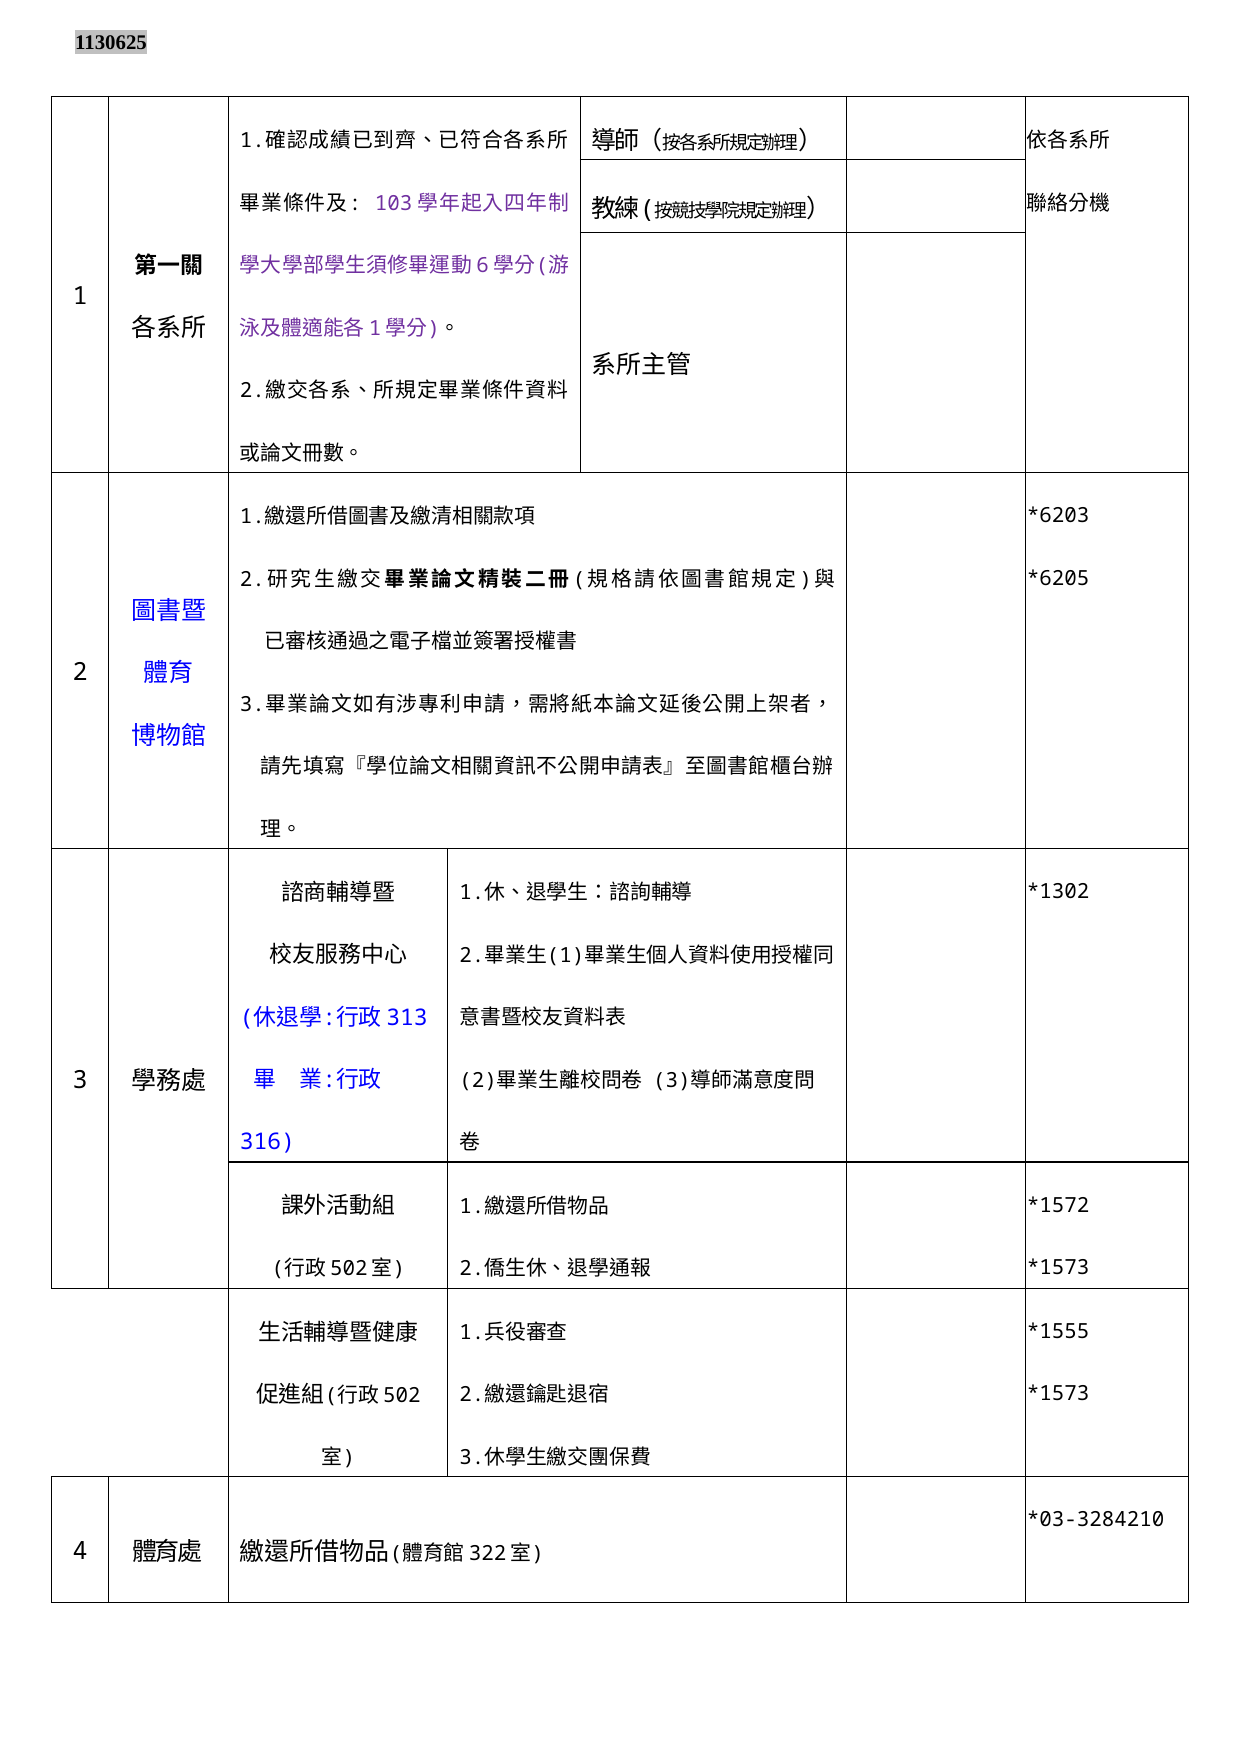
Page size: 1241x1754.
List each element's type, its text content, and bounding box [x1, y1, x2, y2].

table_cell *1572 *1573 [1026, 1163, 1188, 1287]
table_cell [847, 233, 1025, 472]
table_cell 系所主管 [581, 233, 846, 472]
table_cell 2 [52, 473, 108, 848]
table_cell *03-3284210 [1026, 1477, 1188, 1602]
table_cell *1302 [1026, 849, 1188, 1161]
table_cell 繳還所借物品(體育館322室) [229, 1477, 846, 1602]
table_cell 生活輔導暨健康 促進組(行政502室) [229, 1289, 447, 1476]
table_cell 1.繳還所借圖書及繳清相關款項 2.研究生繳交畢業論文精裝二冊(規格請依圖書館規定)與 已審核通過之電子檔並簽署授權書 3.畢業論文如有涉專利申請，需將紙本論文延後公開上架者， 請先填寫『學位論文相關資訊不公開申請表』至圖書館櫃台辦理。 [229, 473, 846, 848]
table_cell 諮商輔導暨 校友服務中心 (休退學:行政313 畢 業:行政316) [229, 849, 447, 1161]
table_cell 課外活動組 (行政502室) [229, 1163, 447, 1287]
table_cell *6203 *6205 [1026, 473, 1188, 848]
table_cell [847, 97, 1025, 159]
table_cell 導師（按各系所規定辦理） [581, 97, 846, 159]
table_cell 1.兵役審查 2.繳還鑰匙退宿 3.休學生繳交團保費 [448, 1289, 846, 1476]
table_cell *1555 *1573 [1026, 1289, 1188, 1476]
table_cell 教練(按競技學院規定辦理） [581, 160, 846, 232]
table_cell [847, 1477, 1025, 1602]
table_cell [847, 1289, 1025, 1476]
table_cell 體育處 [109, 1477, 228, 1602]
table_cell 學務處 [109, 849, 228, 1287]
table_cell 1.繳還所借物品 2.僑生休、退學通報 [448, 1163, 846, 1287]
table_cell 1.確認成績已到齊、已符合各系所畢業條件及: 103學年起入四年制學大學部學生須修畢運動6學分(游泳及體適能各1學分)。 2.繳交各系、所規定畢業條件資料或論文冊數。 [229, 97, 580, 472]
table_cell 4 [52, 1477, 108, 1602]
table_cell 3 [52, 849, 108, 1287]
table_cell [847, 160, 1025, 232]
table_cell 1 [52, 97, 108, 472]
table_cell [847, 473, 1025, 848]
table_cell [847, 849, 1025, 1161]
table_cell 1.休、退學生：諮詢輔導 2.畢業生(1)畢業生個人資料使用授權同意書暨校友資料表 (2)畢業生離校問卷 (3)導師滿意度問卷 [448, 849, 846, 1161]
table_cell 圖書暨體育 博物館 [109, 473, 228, 848]
table_cell 第一關 各系所 [109, 97, 228, 472]
table_cell 依各系所 聯絡分機 [1026, 97, 1188, 472]
table_cell [847, 1163, 1025, 1287]
